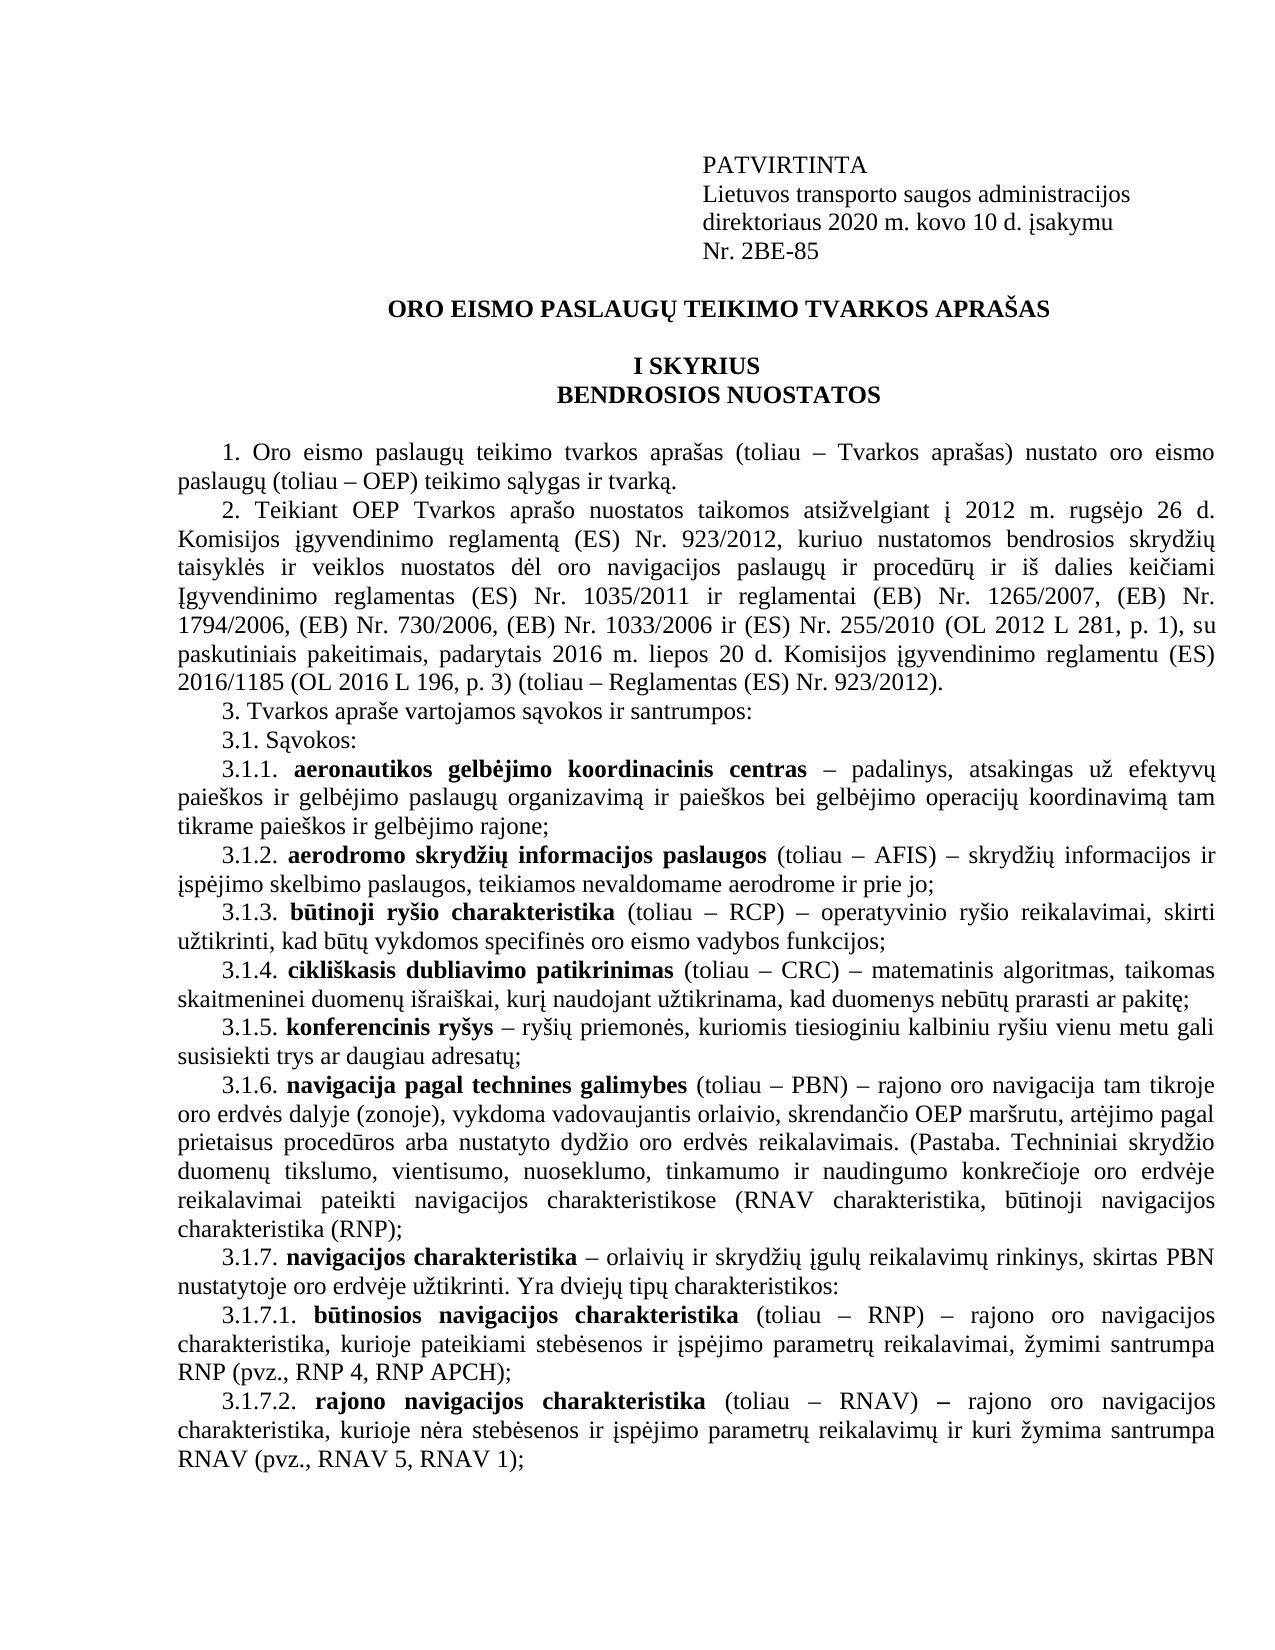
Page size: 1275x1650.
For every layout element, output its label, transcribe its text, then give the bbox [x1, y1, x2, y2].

text 1. Oro eismo paslaugų teikimo tvarkos aprašas (toliau – Tvarkos aprašas) nustato oro eismo paslaugų (toliau – OEP) teikimo sąlygas ir tvarką. [177, 437, 1216, 495]
text Nr. 2BE-85 [702, 236, 1216, 265]
text 3.1.5. konferencinis ryšys – ryšių priemonės, kuriomis tiesioginiu kalbiniu ryšiu vienu metu gali susisiekti trys ar daugiau adresatų; [177, 1012, 1216, 1070]
text 3.1.7.1. būtinosios navigacijos charakteristika (toliau – RNP) – rajono oro navigacijos charakteristika, kurioje pateikiami stebėsenos ir įspėjimo parametrų reikalavimai, žymimi santrumpa RNP (pvz., RNP 4, RNP APCH); [177, 1300, 1216, 1386]
text I SKYRIUS [177, 351, 1216, 380]
text 3.1.7.2. rajono navigacijos charakteristika (toliau – RNAV) – rajono oro navigacijos charakteristika, kurioje nėra stebėsenos ir įspėjimo parametrų reikalavimų ir kuri žymima santrumpa RNAV (pvz., RNAV 5, RNAV 1); [177, 1386, 1216, 1472]
text 3.1.1. aeronautikos gelbėjimo koordinacinis centras – padalinys, atsakingas už efektyvų paieškos ir gelbėjimo paslaugų organizavimą ir paieškos bei gelbėjimo operacijų koordinavimą tam tikrame paieškos ir gelbėjimo rajone; [177, 754, 1216, 840]
text 3.1.2. aerodromo skrydžių informacijos paslaugos (toliau – AFIS) – skrydžių informacijos ir įspėjimo skelbimo paslaugos, teikiamos nevaldomame aerodrome ir prie jo; [177, 840, 1216, 897]
text 3.1.6. navigacija pagal technines galimybes (toliau – PBN) – rajono oro navigacija tam tikroje oro erdvės dalyje (zonoje), vykdoma vadovaujantis orlaivio, skrendančio OEP maršrutu, artėjimo pagal prietaisus procedūros arba nustatyto dydžio oro erdvės reikalavimais. (Pastaba. Techniniai skrydžio duomenų tikslumo, vientisumo, nuoseklumo, tinkamumo ir naudingumo konkrečioje oro erdvėje reikalavimai pateikti navigacijos charakteristikose (RNAV charakteristika, būtinoji navigacijos charakteristika (RNP); [177, 1070, 1216, 1242]
text direktoriaus 2020 m. kovo 10 d. įsakymu [702, 207, 1216, 236]
text 3. Tvarkos apraše vartojamos sąvokos ir santrumpos: [177, 696, 1216, 725]
text PATVIRTINTA [702, 150, 1216, 179]
text 3.1.4. cikliškasis dubliavimo patikrinimas (toliau – CRC) – matematinis algoritmas, taikomas skaitmeninei duomenų išraiškai, kurį naudojant užtikrinama, kad duomenys nebūtų prarasti ar pakitę; [177, 955, 1216, 1012]
text ORO EISMO PASLAUGŲ TEIKIMO TVARKOS APRAŠAS [177, 294, 1216, 322]
text 2. Teikiant OEP Tvarkos aprašo nuostatos taikomos atsižvelgiant į 2012 m. rugsėjo 26 d. Komisijos įgyvendinimo reglamentą (ES) Nr. 923/2012, kuriuo nustatomos bendrosios skrydžių taisyklės ir veiklos nuostatos dėl oro navigacijos paslaugų ir procedūrų ir iš dalies keičiami Įgyvendinimo reglamentas (ES) Nr. 1035/2011 ir reglamentai (EB) Nr. 1265/2007, (EB) Nr. 1794/2006, (EB) Nr. 730/2006, (EB) Nr. 1033/2006 ir (ES) Nr. 255/2010 (OL 2012 L 281, p. 1), su paskutiniais pakeitimais, padarytais 2016 m. liepos 20 d. Komisijos įgyvendinimo reglamentu (ES) 2016/1185 (OL 2016 L 196, p. 3) (toliau – Reglamentas (ES) Nr. 923/2012). [177, 495, 1216, 696]
text 3.1.7. navigacijos charakteristika – orlaivių ir skrydžių įgulų reikalavimų rinkinys, skirtas PBN nustatytoje oro erdvėje užtikrinti. Yra dviejų tipų charakteristikos: [177, 1242, 1216, 1300]
text Lietuvos transporto saugos administracijos [702, 179, 1216, 207]
text 3.1.3. būtinoji ryšio charakteristika (toliau – RCP) – operatyvinio ryšio reikalavimai, skirti užtikrinti, kad būtų vykdomos specifinės oro eismo vadybos funkcijos; [177, 897, 1216, 955]
text BENDROSIOS NUOSTATOS [177, 380, 1216, 409]
text 3.1. Sąvokos: [222, 725, 1216, 754]
